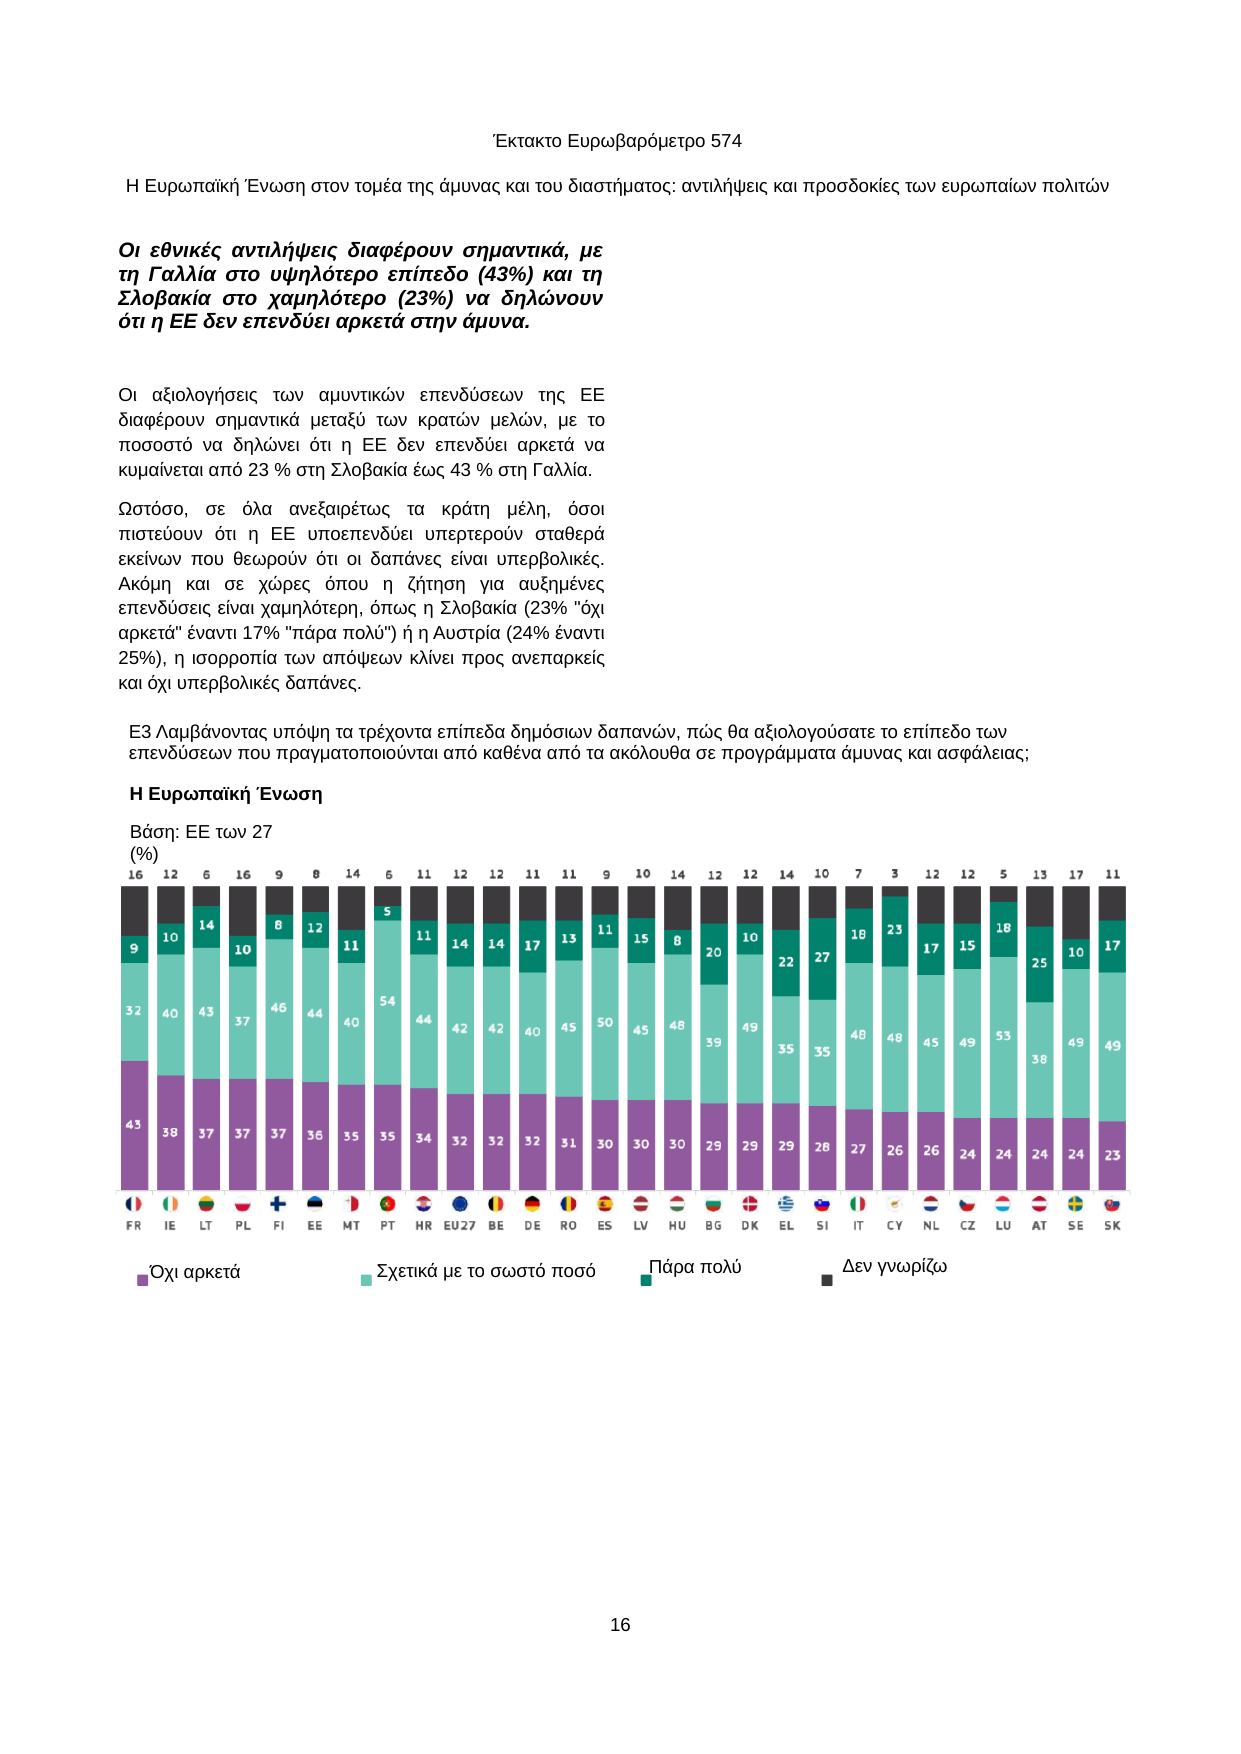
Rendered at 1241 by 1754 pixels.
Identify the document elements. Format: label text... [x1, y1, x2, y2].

text Οι αξιολογήσεις των αμυντικών επενδύσεων της ΕΕ διαφέρουν σημαντικά μεταξύ των κρατών μελών, με το ποσοστό να δηλώνει ότι η ΕΕ δεν επενδύει αρκετά να κυμαίνεται από 23 % στη Σλοβακία έως 43 % στη Γαλλία. [118, 384, 605, 480]
text Οι εθνικές αντιλήψεις διαφέρουν σημαντικά, με τη Γαλλία στο υψηλότερο επίπεδο (43%) και τη Σλοβακία στο χαμηλότερο (23%) να δηλώνουν ότι η ΕΕ δεν επενδύει αρκετά στην άμυνα. [118, 237, 605, 333]
text Ωστόσο, σε όλα ανεξαιρέτως τα κράτη μέλη, όσοι πιστεύουν ότι η ΕΕ υποεπενδύει υπερτερούν σταθερά εκείνων που θεωρούν ότι οι δαπάνες είναι υπερβολικές. Ακόμη και σε χώρες όπου η ζήτηση για αυξημένες επενδύσεις είναι χαμηλότερη, όπως η Σλοβακία (23% "όχι αρκετά" έναντι 17% "πάρα πολύ") ή η Αυστρία (24% έναντι 25%), η ισορροπία των απόψεων κλίνει προς ανεπαρκείς και όχι υπερβολικές δαπάνες. [118, 498, 605, 693]
picture [153, 1266, 162, 1277]
picture [112, 863, 1134, 1233]
picture [126, 1266, 836, 1296]
